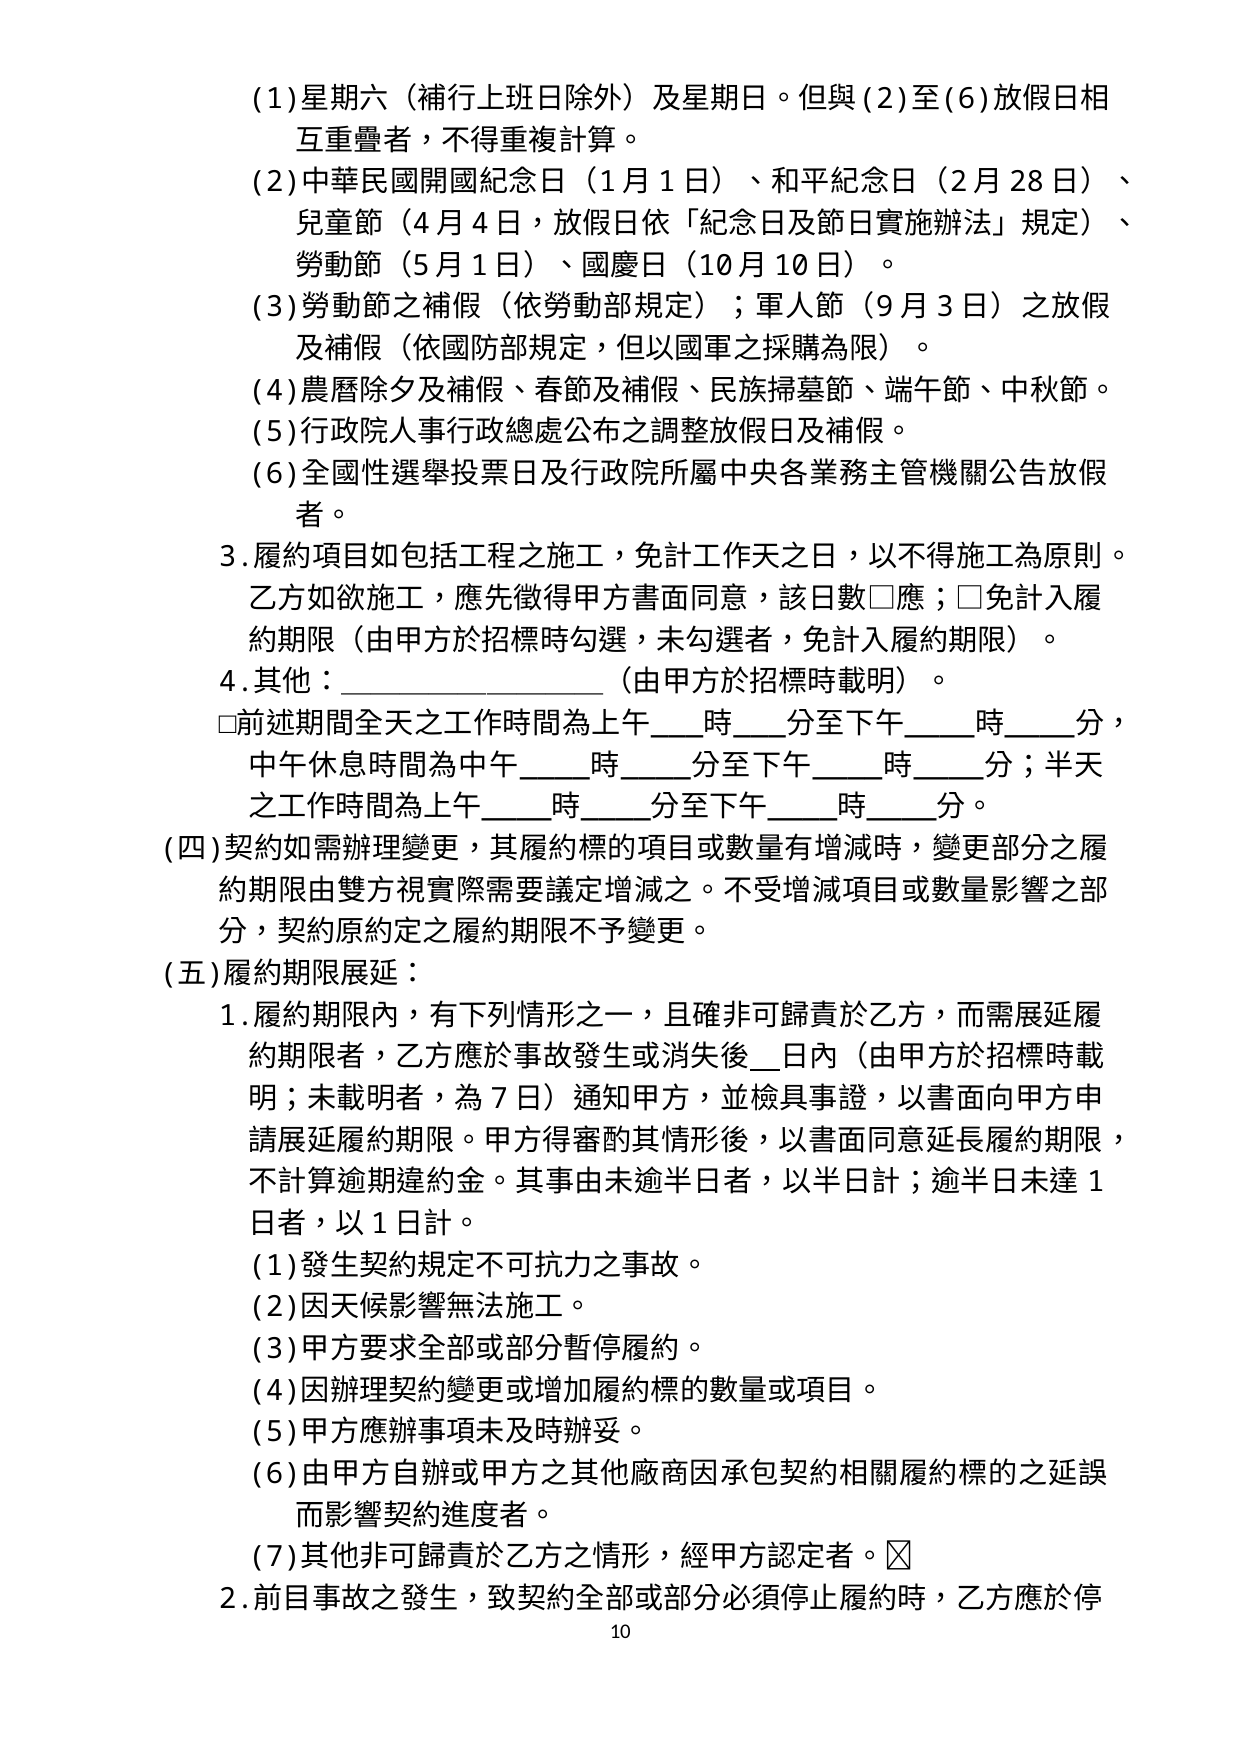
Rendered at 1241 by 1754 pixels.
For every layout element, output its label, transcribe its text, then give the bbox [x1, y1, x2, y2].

text (5)行政院人事行政總處公布之調整放假日及補假。 [248, 408, 1110, 450]
text (4)農曆除夕及補假、春節及補假、民族掃墓節、端午節、中秋節。 [248, 367, 1110, 408]
text 3.履約項目如包括工程之施工，免計工作天之日，以不得施工為原則。乙方如欲施工，應先徵得甲方書面同意，該日數□應；□免計入履約期限（由甲方於招標時勾選，未勾選者，免計入履約期限）。 [218, 533, 1104, 658]
text (5)甲方應辦事項未及時辦妥。 [248, 1408, 1110, 1450]
text (2)中華民國開國紀念日（1月1日）、和平紀念日（2月28日）、兒童節（4月4日，放假日依「紀念日及節日實施辦法」規定）、勞動節（5月1日）、國慶日（10月10日）。 [248, 158, 1110, 283]
text (1)發生契約規定不可抗力之事故。 [248, 1242, 1110, 1283]
text 2.前目事故之發生，致契約全部或部分必須停止履約時，乙方應於停 [218, 1575, 1104, 1617]
text (7)其他非可歸責於乙方之情形，經甲方認定者。 [248, 1533, 1110, 1575]
text □前述期間全天之工作時間為上午___時___分至下午____時____分，中午休息時間為中午____時____分至下午____時____分；半天之工作時間為上午____時____分至下午____時____分。 [218, 700, 1104, 825]
text (4)因辦理契約變更或增加履約標的數量或項目。 [248, 1367, 1110, 1408]
text (五)履約期限展延： [159, 950, 1110, 992]
text (3)甲方要求全部或部分暫停履約。 [248, 1325, 1110, 1367]
text (3)勞動節之補假（依勞動部規定）；軍人節（9月3日）之放假及補假（依國防部規定，但以國軍之採購為限）。 [248, 283, 1110, 367]
text (1)星期六（補行上班日除外）及星期日。但與(2)至(6)放假日相互重疊者，不得重複計算。 [248, 75, 1110, 158]
text (2)因天候影響無法施工。 [248, 1283, 1110, 1325]
text (四)契約如需辦理變更，其履約標的項目或數量有增減時，變更部分之履約期限由雙方視實際需要議定增減之。不受增減項目或數量影響之部分，契約原約定之履約期限不予變更。 [159, 825, 1110, 950]
text (6)由甲方自辦或甲方之其他廠商因承包契約相關履約標的之延誤而影響契約進度者。 [248, 1450, 1110, 1533]
text 4.其他：＿＿＿＿＿＿＿＿＿（由甲方於招標時載明）。 [218, 658, 1104, 700]
text 1.履約期限內，有下列情形之一，且確非可歸責於乙方，而需展延履約期限者，乙方應於事故發生或消失後 日內（由甲方於招標時載明；未載明者，為7日）通知甲方，並檢具事證，以書面向甲方申請展延履約期限。甲方得審酌其情形後，以書面同意延長履約期限，不計算逾期違約金。其事由未逾半日者，以半日計；逾半日未達1日者，以1日計。 [218, 992, 1104, 1242]
text (6)全國性選舉投票日及行政院所屬中央各業務主管機關公告放假者。 [248, 450, 1110, 533]
